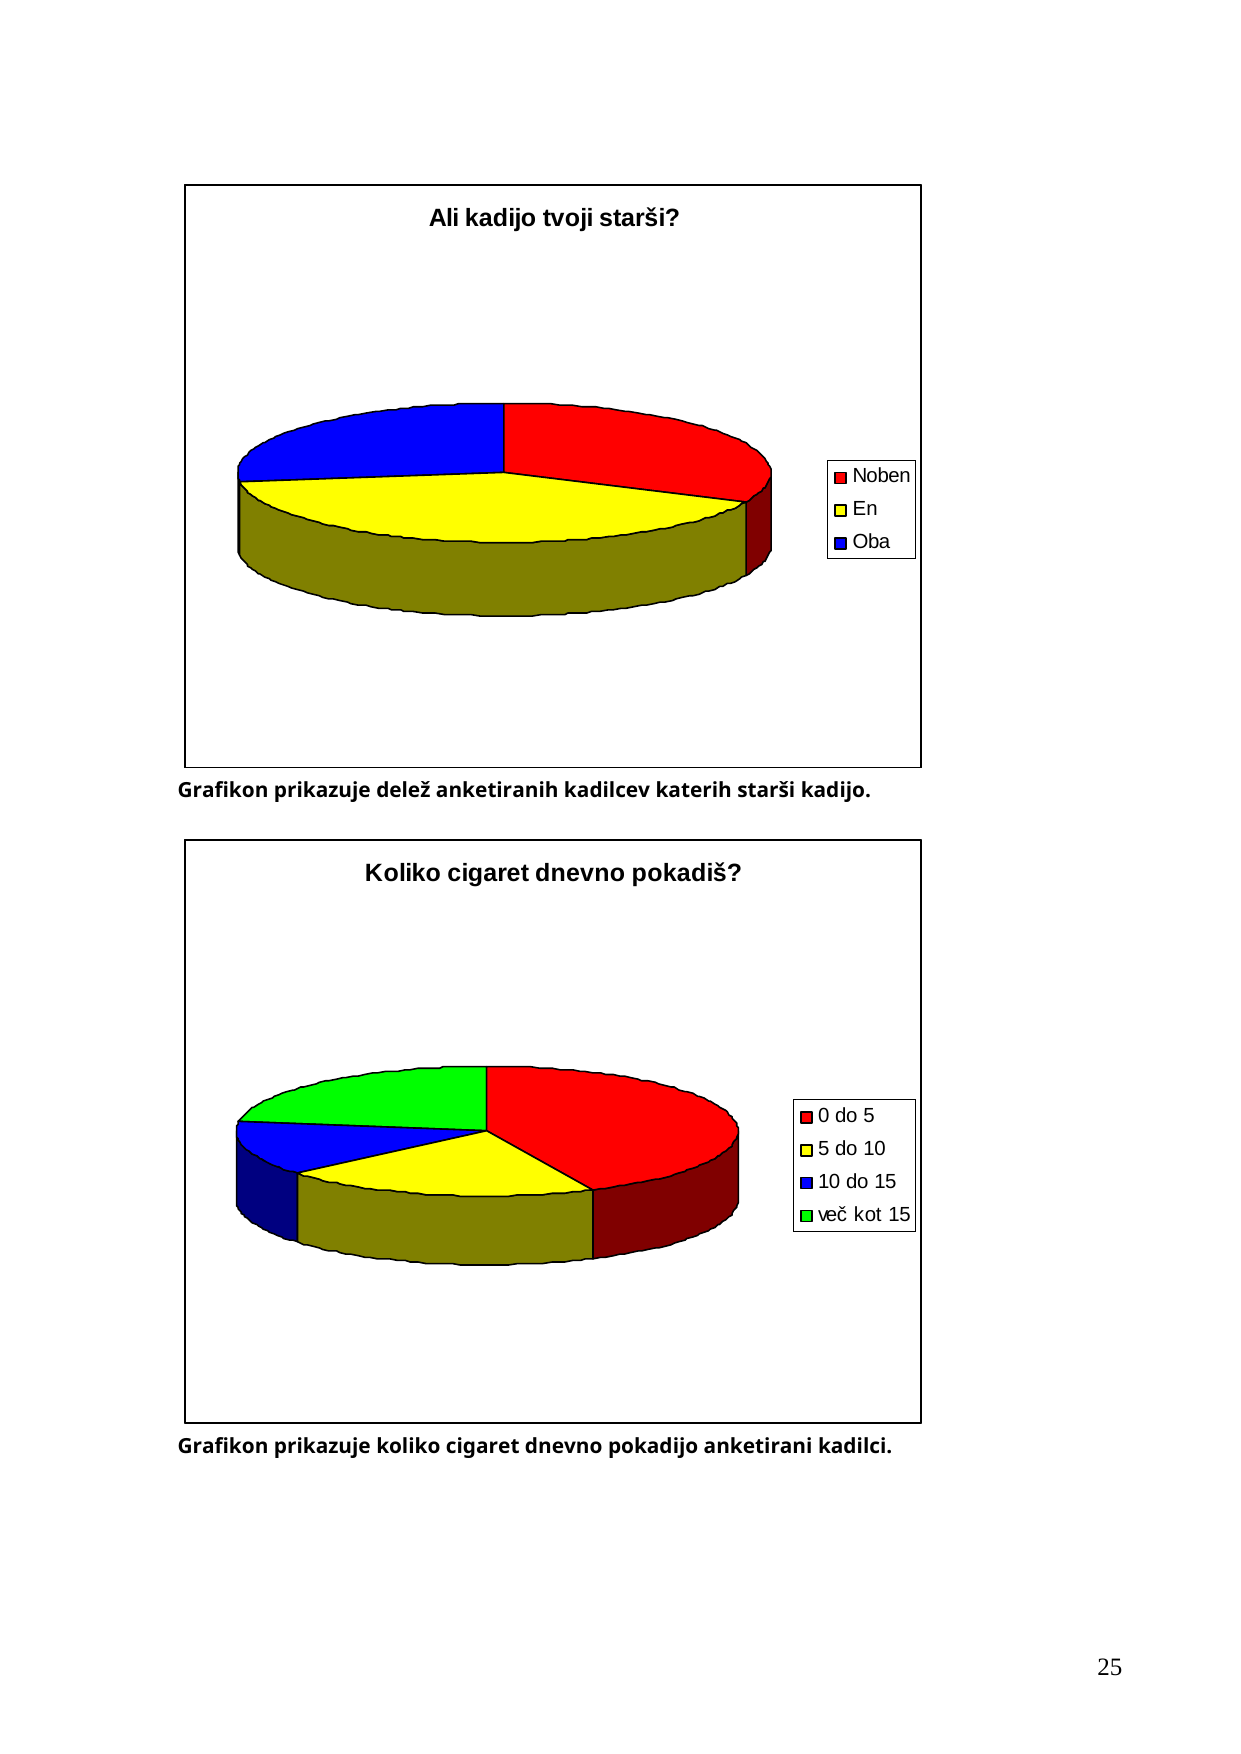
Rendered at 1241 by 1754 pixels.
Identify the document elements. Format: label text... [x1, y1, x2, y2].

text Grafikon prikazuje delež anketiranih kadilcev katerih starši kadijo. [177, 776, 1122, 804]
text Grafikon prikazuje koliko cigaret dnevno pokadijo anketirani kadilci. [177, 1431, 1122, 1459]
